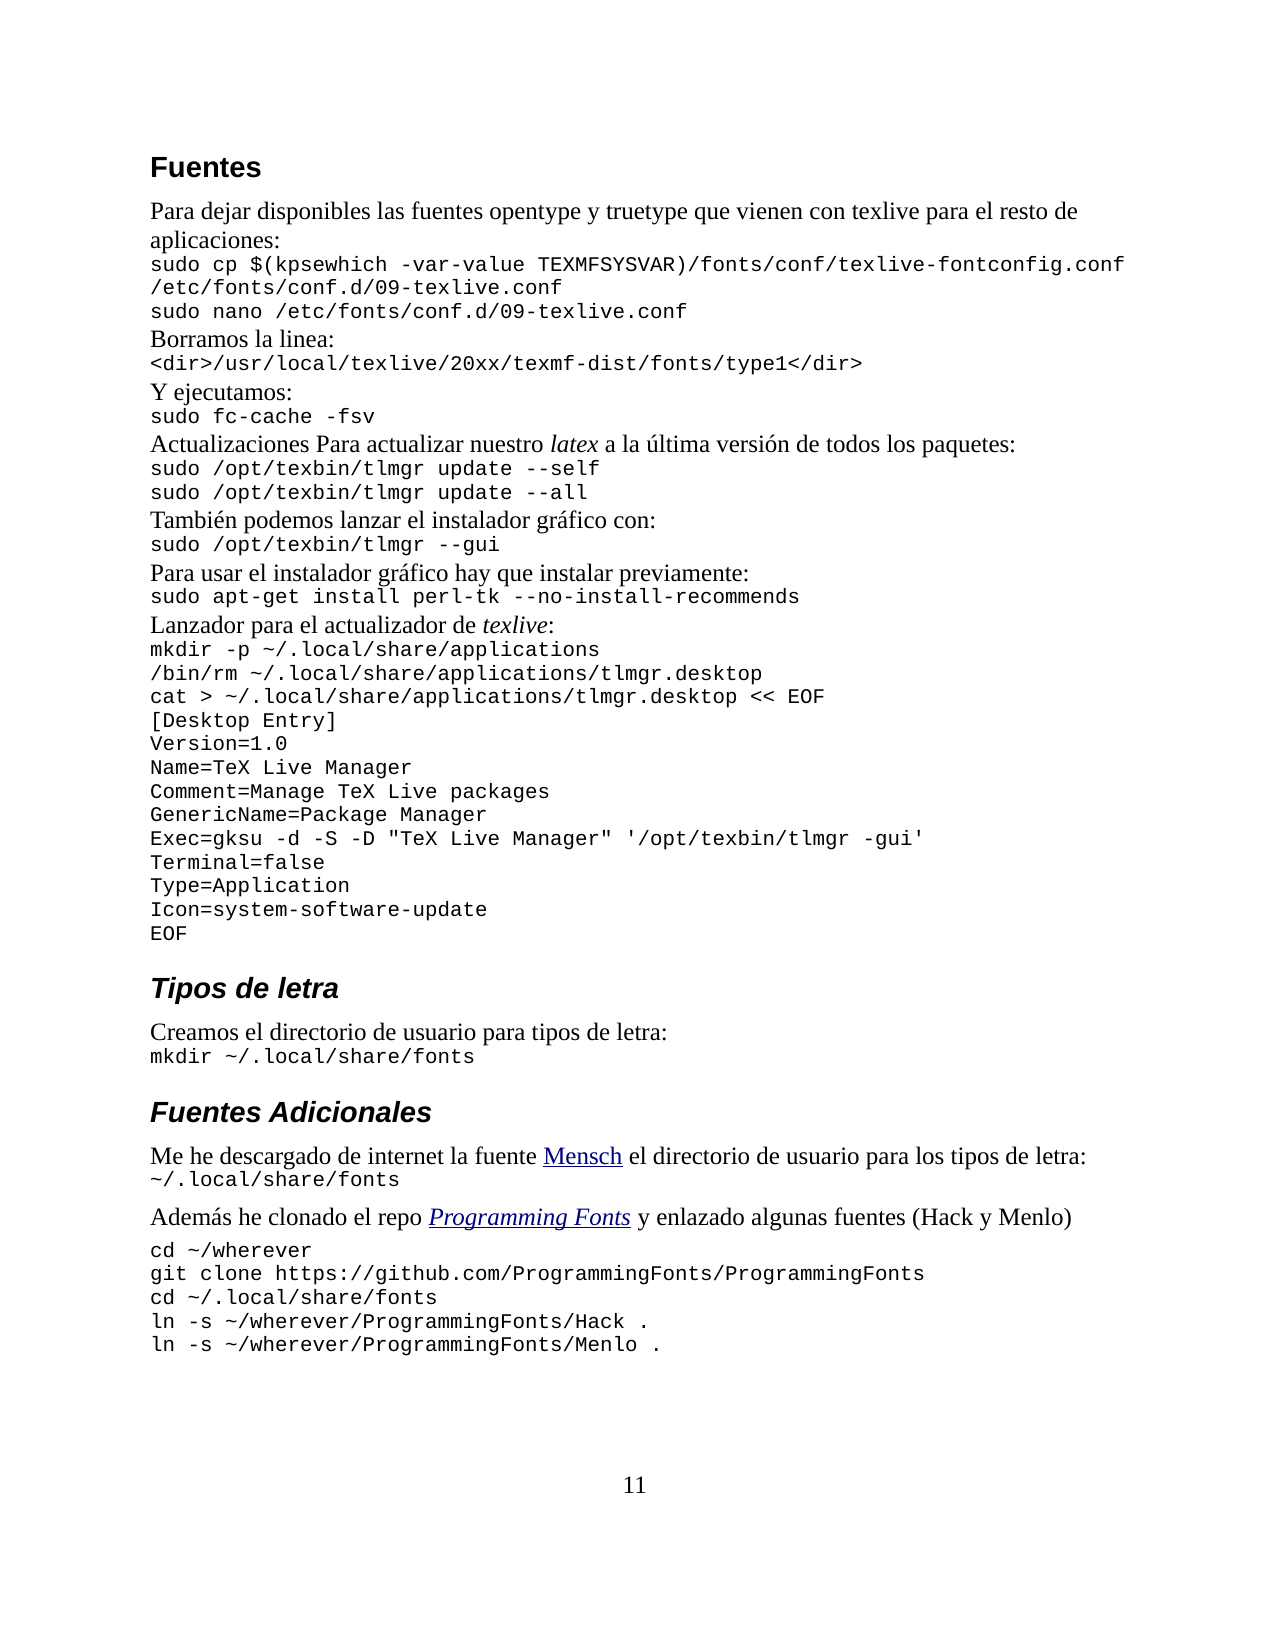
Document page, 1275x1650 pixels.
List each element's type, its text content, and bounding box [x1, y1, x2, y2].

text Icon=system-software-update [150, 899, 1125, 923]
text Version=1.0 [150, 733, 1125, 757]
text Name=TeX Live Manager [150, 757, 1125, 781]
subtitle Fuentes [150, 150, 1125, 183]
text sudo apt-get install perl-tk --no-install-recommends [150, 586, 1125, 610]
text sudo /opt/texbin/tlmgr update --self [150, 458, 1125, 482]
text sudo /opt/texbin/tlmgr --gui [150, 534, 1125, 558]
text cd ~/wherever [150, 1240, 1125, 1263]
text Type=Application [150, 875, 1125, 899]
text Me he descargado de internet la fuente Mensch el directorio de usuario para los tipos de letra: ~/.local/share/fonts [150, 1141, 1125, 1193]
text También podemos lanzar el instalador gráfico con: [150, 505, 1125, 534]
text git clone https://github.com/ProgrammingFonts/ProgrammingFonts [150, 1263, 1125, 1287]
text Para dejar disponibles las fuentes opentype y truetype que vienen con texlive para el resto de aplicaciones: [150, 196, 1125, 253]
subtitle Fuentes Adicionales [150, 1095, 1125, 1128]
text Exec=gksu -d -S -D "TeX Live Manager" '/opt/texbin/tlmgr -gui' [150, 828, 1125, 852]
text <dir>/usr/local/texlive/20xx/texmf-dist/fonts/type1</dir> [150, 353, 1125, 377]
text Además he clonado el repo Programming Fonts y enlazado algunas fuentes (Hack y Menlo) [150, 1202, 1125, 1231]
text [Desktop Entry] [150, 710, 1125, 733]
text Borramos la linea: [150, 324, 1125, 353]
text sudo fc-cache -fsv [150, 406, 1125, 429]
text /bin/rm ~/.local/share/applications/tlmgr.desktop [150, 662, 1125, 686]
text ln -s ~/wherever/ProgrammingFonts/Menlo . [150, 1334, 1125, 1358]
text Actualizaciones Para actualizar nuestro latex a la última versión de todos los paquetes: [150, 429, 1125, 458]
subtitle Tipos de letra [150, 971, 1125, 1005]
text mkdir ~/.local/share/fonts [150, 1046, 1125, 1070]
text Lanzador para el actualizador de texlive: [150, 610, 1125, 639]
text sudo cp $(kpsewhich -var-value TEXMFSYSVAR)/fonts/conf/texlive-fontconfig.conf /etc/fonts/conf.d/09-texlive.conf [150, 253, 1125, 301]
text cd ~/.local/share/fonts [150, 1287, 1125, 1311]
text sudo /opt/texbin/tlmgr update --all [150, 482, 1125, 505]
text sudo nano /etc/fonts/conf.d/09-texlive.conf [150, 301, 1125, 324]
text GenericName=Package Manager [150, 804, 1125, 828]
text cat > ~/.local/share/applications/tlmgr.desktop << EOF [150, 686, 1125, 710]
text Terminal=false [150, 852, 1125, 875]
text Y ejecutamos: [150, 377, 1125, 406]
text Creamos el directorio de usuario para tipos de letra: [150, 1017, 1125, 1046]
text Comment=Manage TeX Live packages [150, 781, 1125, 804]
text mkdir -p ~/.local/share/applications [150, 639, 1125, 662]
text ln -s ~/wherever/ProgrammingFonts/Hack . [150, 1311, 1125, 1334]
text Para usar el instalador gráfico hay que instalar previamente: [150, 558, 1125, 586]
text EOF [150, 923, 1125, 946]
